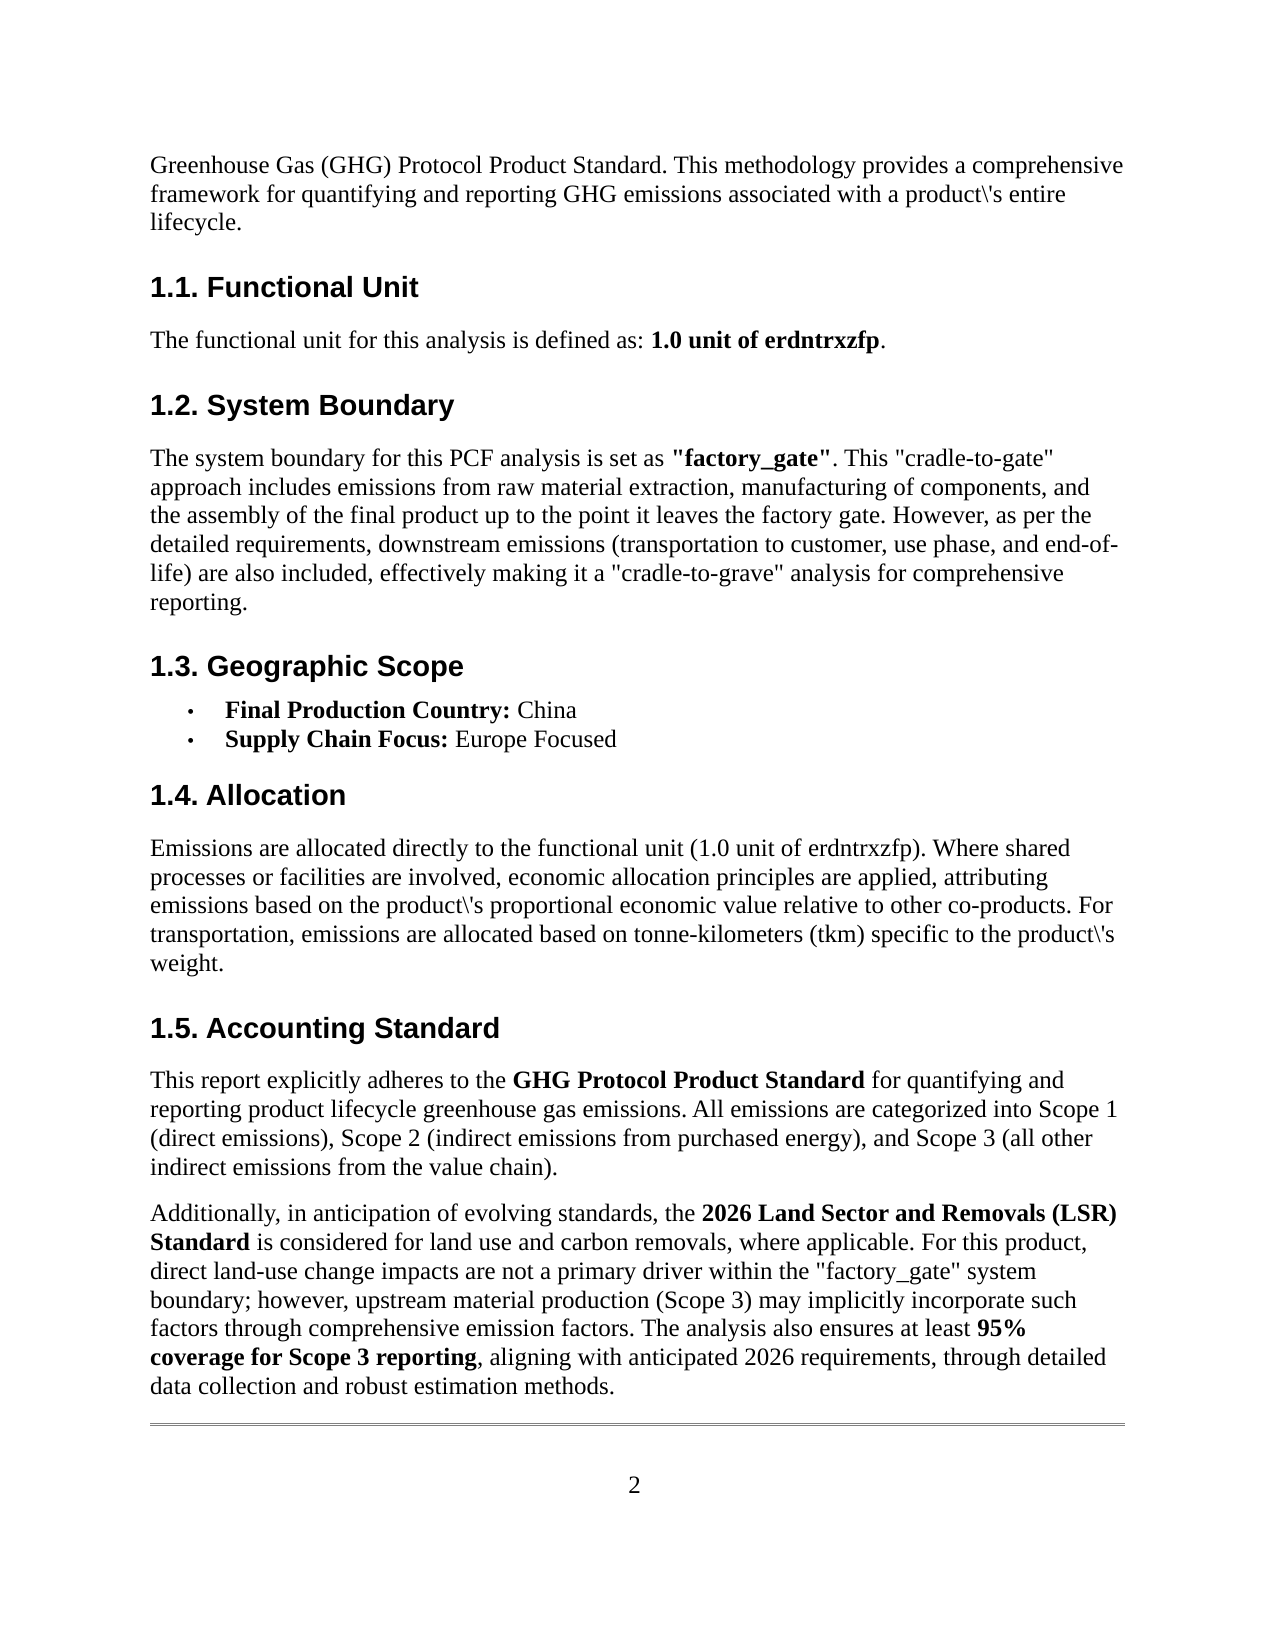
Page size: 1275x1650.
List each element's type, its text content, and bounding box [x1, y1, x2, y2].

subtitle 1.3. Geographic Scope [150, 649, 1125, 683]
text The functional unit for this analysis is defined as: 1.0 unit of erdntrxzfp. [150, 325, 1125, 354]
text Additionally, in anticipation of evolving standards, the 2026 Land Sector and Removals (LSR) Standard is considered for land use and carbon removals, where applicable. For this product, direct land-use change impacts are not a primary driver within the "factory_gate" system boundary; however, upstream material production (Scope 3) may implicitly incorporate such factors through comprehensive emission factors. The analysis also ensures at least 95% coverage for Scope 3 reporting, aligning with anticipated 2026 requirements, through detailed data collection and robust estimation methods. [150, 1198, 1125, 1400]
text The system boundary for this PCF analysis is set as "factory_gate". This "cradle-to-gate" approach includes emissions from raw material extraction, manufacturing of components, and the assembly of the final product up to the point it leaves the factory gate. However, as per the detailed requirements, downstream emissions (transportation to customer, use phase, and end-of-life) are also included, effectively making it a "cradle-to-grave" analysis for comprehensive reporting. [150, 443, 1125, 615]
subtitle 1.5. Accounting Standard [150, 1011, 1125, 1044]
subtitle 1.2. System Boundary [150, 388, 1125, 421]
subtitle 1.4. Allocation [150, 778, 1125, 811]
list Supply Chain Focus: Europe Focused [187, 724, 1125, 753]
text Greenhouse Gas (GHG) Protocol Product Standard. This methodology provides a comprehensive framework for quantifying and reporting GHG emissions associated with a product\'s entire lifecycle. [150, 150, 1125, 236]
text Emissions are allocated directly to the functional unit (1.0 unit of erdntrxzfp). Where shared processes or facilities are involved, economic allocation principles are applied, attributing emissions based on the product\'s proportional economic value relative to other co-products. For transportation, emissions are allocated based on tonne-kilometers (tkm) specific to the product\'s weight. [150, 833, 1125, 977]
list Final Production Country: China [187, 695, 1125, 724]
subtitle 1.1. Functional Unit [150, 270, 1125, 304]
text This report explicitly adheres to the GHG Protocol Product Standard for quantifying and reporting product lifecycle greenhouse gas emissions. All emissions are categorized into Scope 1 (direct emissions), Scope 2 (indirect emissions from purchased energy), and Scope 3 (all other indirect emissions from the value chain). [150, 1066, 1125, 1181]
